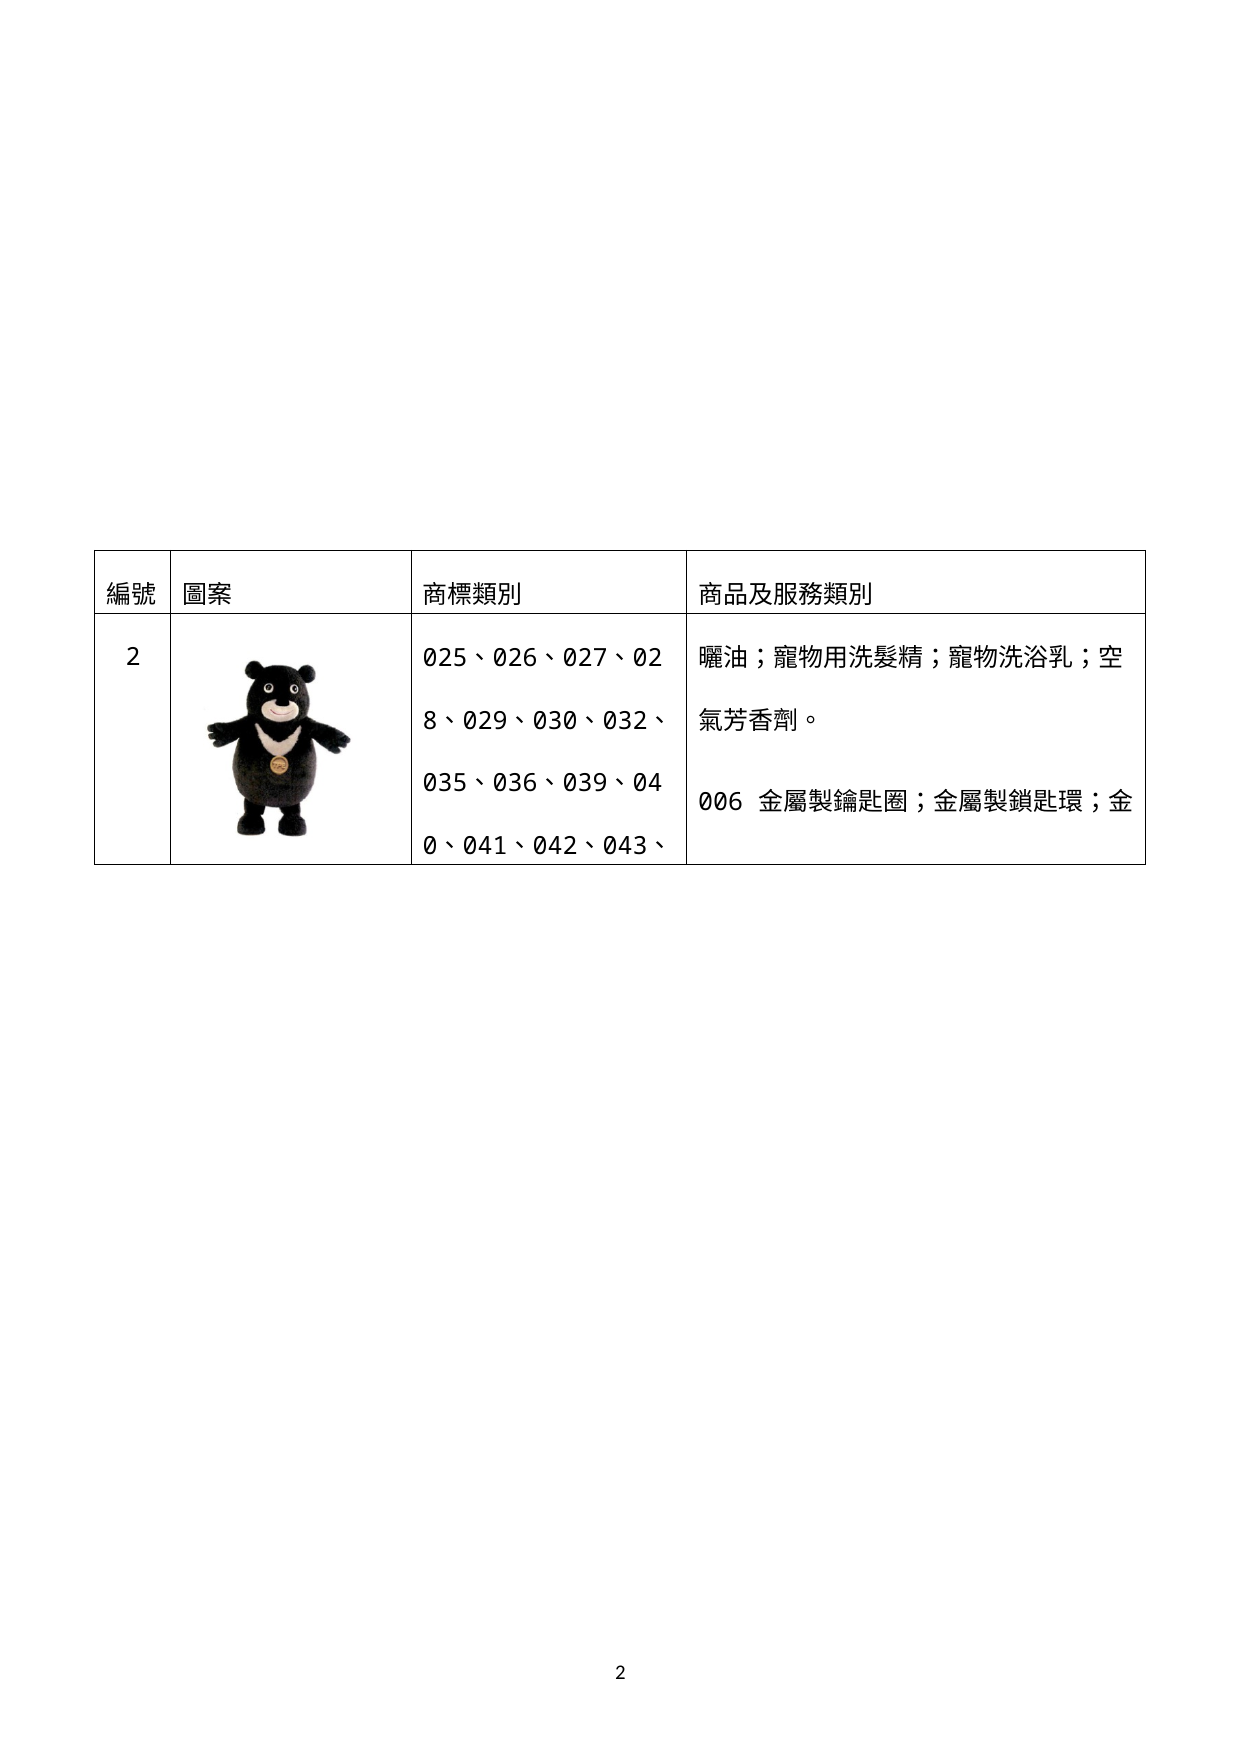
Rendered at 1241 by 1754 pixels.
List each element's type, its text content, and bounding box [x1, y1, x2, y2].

table_header 編號 [95, 551, 170, 613]
table_header 圖案 [171, 551, 411, 613]
table_header 商標類別 [412, 551, 686, 613]
table_cell 曬油；寵物用洗髮精；寵物洗浴乳；空氣芳香劑。 006 金屬製鑰匙圈；金屬製鎖匙環；金 [687, 614, 1145, 864]
table_header 商品及服務類別 [687, 551, 1145, 613]
table_cell 2 [95, 614, 170, 864]
table_cell [171, 614, 411, 864]
table_cell 025、026、027、028、029、030、032、035、036、039、040、041、042、043、 [412, 614, 686, 864]
